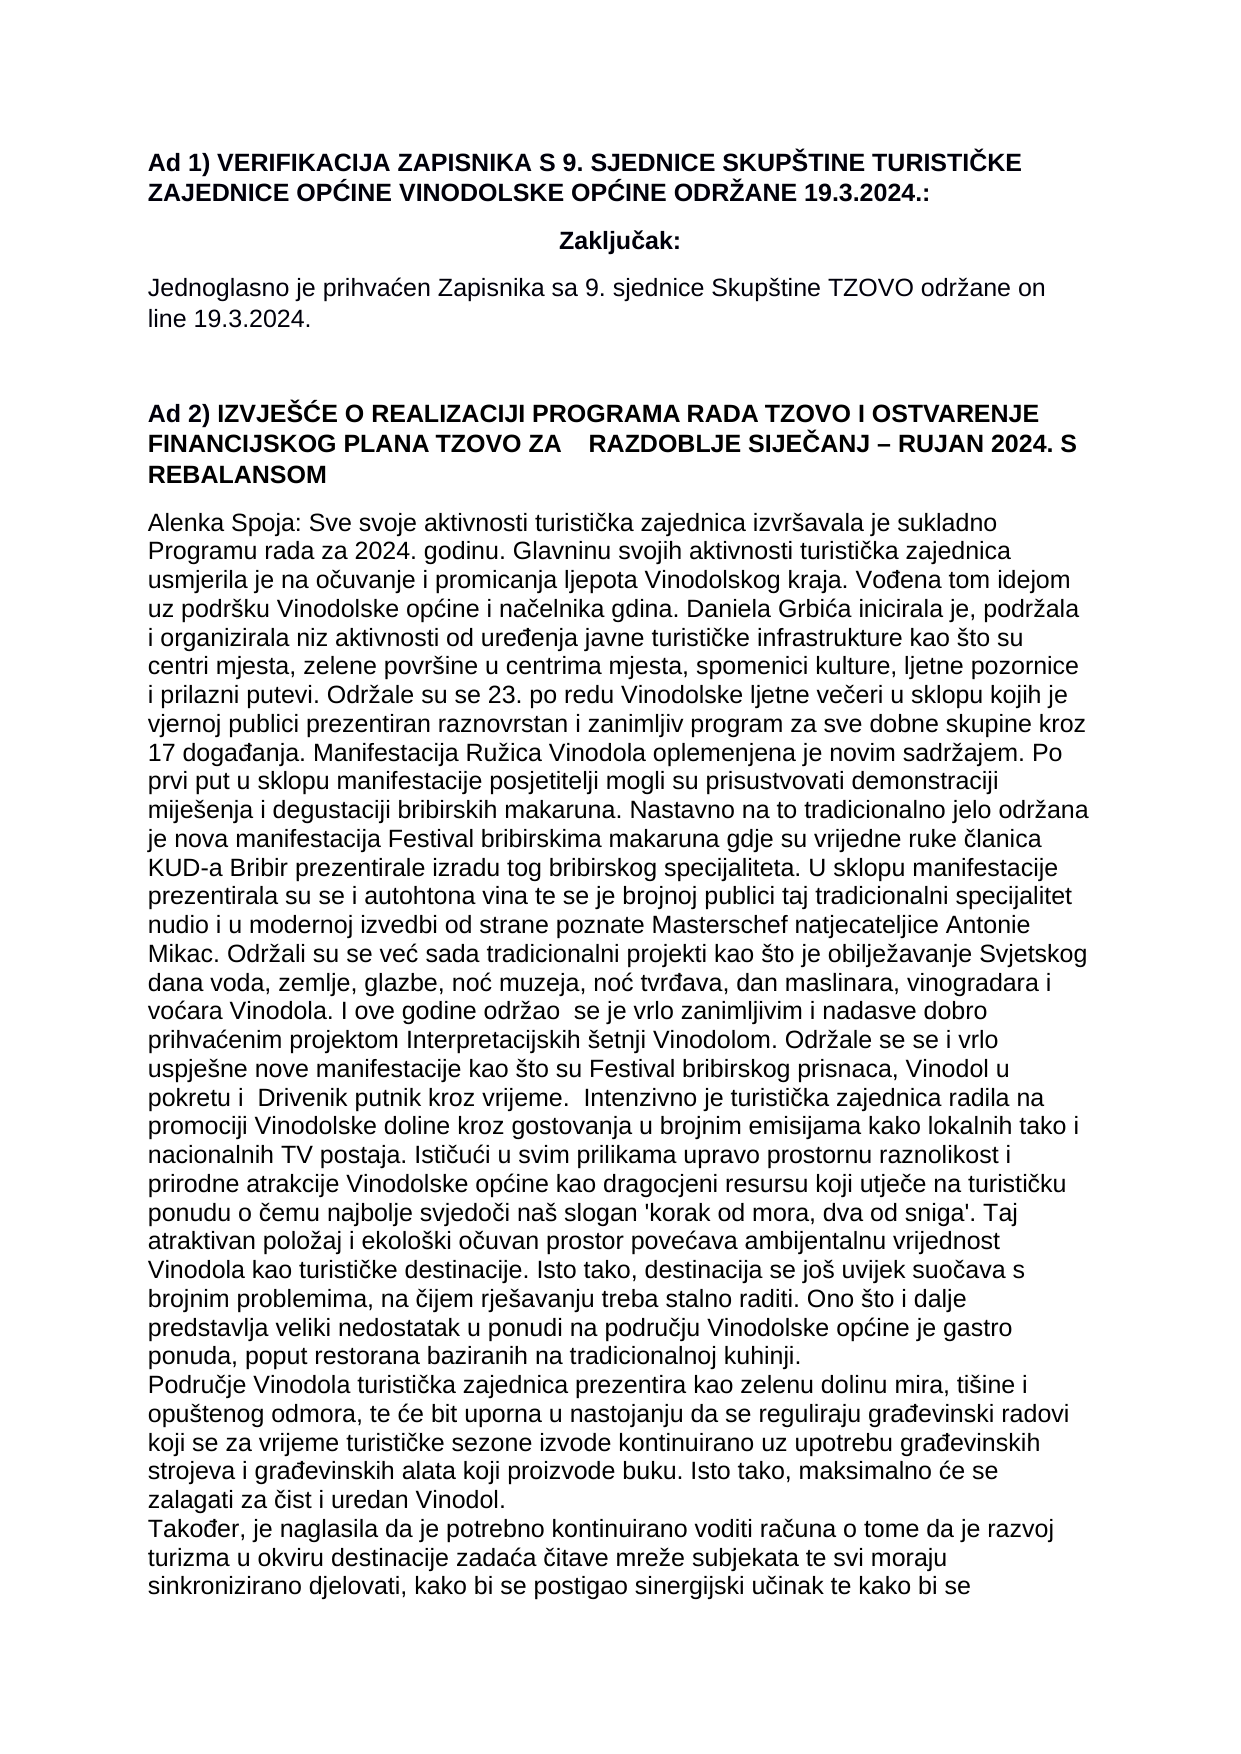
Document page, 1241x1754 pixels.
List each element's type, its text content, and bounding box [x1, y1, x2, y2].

text Zaključak: [148, 226, 1093, 254]
text Alenka Spoja: Sve svoje aktivnosti turistička zajednica izvršavala je sukladno Programu rada za 2024. godinu. Glavninu svojih aktivnosti turistička zajednica usmjerila je na očuvanje i promicanja ljepota Vinodolskog kraja. Vođena tom idejom uz podršku Vinodolske općine i načelnika gdina. Daniela Grbića inicirala je, podržala i organizirala niz aktivnosti od uređenja javne turističke infrastrukture kao što su centri mjesta, zelene površine u centrima mjesta, spomenici kulture, ljetne pozornice i prilazni putevi. Održale su se 23. po redu Vinodolske ljetne večeri u sklopu kojih je vjernoj publici prezentiran raznovrstan i zanimljiv program za sve dobne skupine kroz 17 događanja. Manifestacija Ružica Vinodola oplemenjena je novim sadržajem. Po prvi put u sklopu manifestacije posjetitelji mogli su prisustvovati demonstraciji miješenja i degustaciji bribirskih makaruna. Nastavno na to tradicionalno jelo održana je nova manifestacija Festival bribirskima makaruna gdje su vrijedne ruke članica KUD-a Bribir prezentirale izradu tog bribirskog specijaliteta. U sklopu manifestacije prezentirala su se i autohtona vina te se je brojnoj publici taj tradicionalni specijalitet nudio i u modernoj izvedbi od strane poznate Masterschef natjecateljice Antonie Mikac. Održali su se već sada tradicionalni projekti kao što je obilježavanje Svjetskog dana voda, zemlje, glazbe, noć muzeja, noć tvrđava, dan maslinara, vinogradara i voćara Vinodola. I ove godine održao se je vrlo zanimljivim i nadasve dobro prihvaćenim projektom Interpretacijskih šetnji Vinodolom. Održale se se i vrlo uspješne nove manifestacije kao što su Festival bribirskog prisnaca, Vinodol u pokretu i Drivenik putnik kroz vrijeme. Intenzivno je turistička zajednica radila na promociji Vinodolske doline kroz gostovanja u brojnim emisijama kako lokalnih tako i nacionalnih TV postaja. Ističući u svim prilikama upravo prostornu raznolikost i prirodne atrakcije Vinodolske općine kao dragocjeni resursu koji utječe na turističku ponudu o čemu najbolje svjedoči naš slogan 'korak od mora, dva od sniga'. Taj atraktivan položaj i ekološki očuvan prostor povećava ambijentalnu vrijednost Vinodola kao turističke destinacije. Isto tako, destinacija se još uvijek suočava s brojnim problemima, na čijem rješavanju treba stalno raditi. Ono što i dalje predstavlja veliki nedostatak u ponudi na području Vinodolske općine je gastro ponuda, poput restorana baziranih na tradicionalnoj kuhinji. [148, 507, 1093, 1370]
text Jednoglasno je prihvaćen Zapisnika sa 9. sjednice Skupštine TZOVO održane on line 19.3.2024. [148, 273, 1093, 333]
text Ad 2) IZVJEŠĆE O REALIZACIJI PROGRAMA RADA TZOVO I OSTVARENJE FINANCIJSKOG PLANA TZOVO ZA RAZDOBLJE SIJEČANJ – RUJAN 2024. S REBALANSOM [148, 399, 1093, 489]
text Područje Vinodola turistička zajednica prezentira kao zelenu dolinu mira, tišine i opuštenog odmora, te će bit uporna u nastojanju da se reguliraju građevinski radovi koji se za vrijeme turističke sezone izvode kontinuirano uz upotrebu građevinskih strojeva i građevinskih alata koji proizvode buku. Isto tako, maksimalno će se zalagati za čist i uredan Vinodol. [148, 1370, 1093, 1514]
text Ad 1) VERIFIKACIJA ZAPISNIKA S 9. SJEDNICE SKUPŠTINE TURISTIČKE ZAJEDNICE OPĆINE VINODOLSKE OPĆINE ODRŽANE 19.3.2024.: [148, 148, 1093, 207]
text Također, je naglasila da je potrebno kontinuirano voditi računa o tome da je razvoj turizma u okviru destinacije zadaća čitave mreže subjekata te svi moraju sinkronizirano djelovati, kako bi se postigao sinergijski učinak te kako bi se [148, 1514, 1093, 1600]
